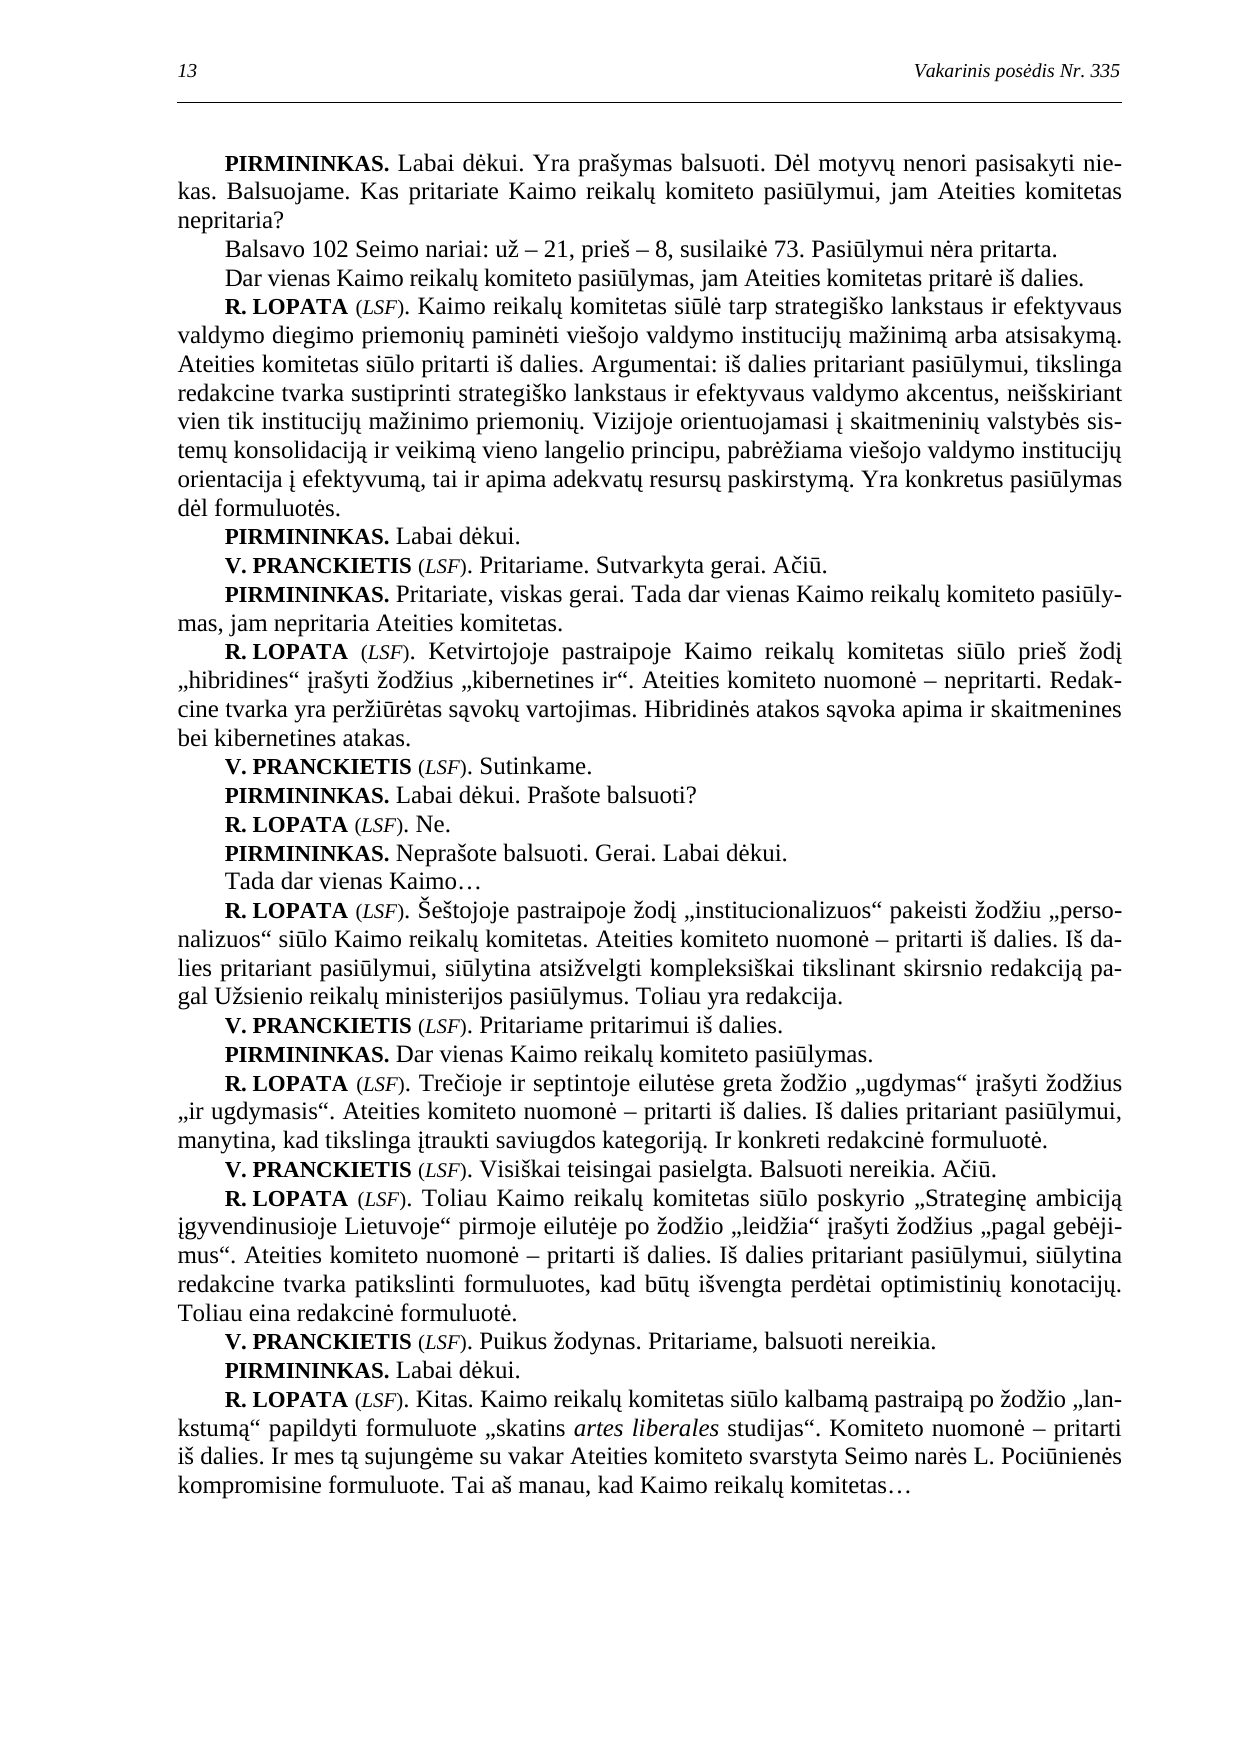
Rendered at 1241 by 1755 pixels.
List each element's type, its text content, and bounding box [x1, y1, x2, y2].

text V. PRANCKIETIS (LSF). Pri­ta­ria­me pri­ta­ri­mui iš da­lies. [177, 1010, 1122, 1039]
text R. LOPATA (LSF). Ki­tas. Kai­mo rei­ka­lų ko­mi­te­tas siū­lo kal­ba­mą pa­strai­pą po žo­džio „lan­ks­tu­mą“ pa­pil­dy­ti for­mu­luo­te „ska­tins ar­tes li­be­ra­les stu­di­jas“. Ko­mi­te­to nuo­mo­nė – pri­tar­ti iš da­lies. Ir mes tą su­jun­gė­me su va­kar At­ei­ties ko­mi­te­to svars­ty­ta Sei­mo na­rės L. Po­ciū­nie­nės kom­pro­mi­si­ne for­mu­luo­te. Tai aš ma­nau, kad Kai­mo rei­ka­lų ko­mi­te­tas… [177, 1384, 1122, 1499]
text R. LOPATA (LSF). Tre­čio­je ir sep­tin­to­je ei­lu­tė­se gre­ta žo­džio „ug­dy­mas“ įra­šy­ti žo­džius „ir ug­dy­ma­sis“. At­ei­ties ko­mi­te­to nuo­mo­nė – pri­tar­ti iš da­lies. Iš da­lies pri­ta­riant pa­siū­ly­mui, ma­ny­ti­na, kad tiks­lin­ga įtrauk­ti sa­viug­dos ka­te­go­ri­ją. Ir kon­kre­ti re­dak­ci­nė for­mu­luo­tė. [177, 1068, 1122, 1154]
text R. LOPATA (LSF). Šeš­to­jo­je pa­strai­po­je žo­dį „ins­ti­tu­cio­na­li­zuos“ pa­keis­ti žo­džiu „per­so­na­li­zuos“ siū­lo Kai­mo rei­ka­lų ko­mi­te­tas. At­ei­ties ko­mi­te­to nuo­mo­nė – pri­tar­ti iš da­lies. Iš da­lies pri­ta­riant pa­siū­ly­mui, siū­ly­ti­na at­si­žvelg­ti kom­plek­siš­kai tiks­li­nant skir­snio re­dak­ci­ją pa­gal Už­sie­nio rei­ka­lų mi­nis­te­ri­jos pa­siū­ly­mus. To­liau yra re­dak­ci­ja. [177, 895, 1122, 1010]
text PIRMININKAS. Ne­pra­šo­te bal­suo­ti. Ge­rai. La­bai dė­kui. [177, 838, 1122, 866]
text Dar vie­nas Kai­mo rei­ka­lų ko­mi­te­to pa­siū­ly­mas, jam At­ei­ties ko­mi­te­tas pri­ta­rė iš da­lies. [177, 263, 1122, 291]
text PIRMININKAS. La­bai dė­kui. Pra­šo­te bal­suo­ti? [177, 780, 1122, 809]
text V. PRANCKIETIS (LSF). Pri­ta­ria­me. Su­tvar­ky­ta ge­rai. Ačiū. [177, 550, 1122, 579]
text R. LOPATA (LSF). Ne. [177, 809, 1122, 838]
text Bal­sa­vo 102 Sei­mo na­riai: už – 21, prieš – 8, su­si­lai­kė 73. Pa­siū­ly­mui nė­ra pri­tar­ta. [177, 234, 1122, 263]
text PIRMININKAS. La­bai dė­kui. Yra pra­šy­mas bal­suo­ti. Dėl mo­ty­vų ne­no­ri pa­si­sa­ky­ti nie­kas. Bal­suo­ja­me. Kas pri­ta­ria­te Kai­mo rei­ka­lų ko­mi­te­to pa­siū­ly­mui, jam At­ei­ties ko­mi­te­tas ne­pri­ta­ria? [177, 148, 1122, 234]
text PIRMININKAS. La­bai dė­kui. [177, 1355, 1122, 1384]
text R. LOPATA (LSF). Ket­vir­to­jo­je pa­strai­po­je Kai­mo rei­ka­lų ko­mi­te­tas siū­lo prieš žo­dį „hib­ri­di­nes“ įra­šy­ti žo­džius „ki­ber­ne­ti­nes ir“. At­ei­ties ko­mi­te­to nuo­mo­nė – ne­pri­tar­ti. Re­dak­ci­ne tvar­ka yra per­žiū­rė­tas są­vo­kų var­to­ji­mas. Hib­ri­di­nės ata­kos są­vo­ka ap­ima ir skait­me­ni­nes bei ki­ber­ne­ti­nes ata­kas. [177, 636, 1122, 751]
text PIRMININKAS. Dar vie­nas Kai­mo rei­ka­lų ko­mi­te­to pa­siū­ly­mas. [177, 1039, 1122, 1068]
text Ta­da dar vie­nas Kai­mo… [177, 866, 1122, 895]
text PIRMININKAS. La­bai dė­kui. [177, 521, 1122, 550]
text PIRMININKAS. Pri­ta­ria­te, vis­kas ge­rai. Ta­da dar vie­nas Kai­mo rei­ka­lų ko­mi­te­to pa­siū­ly­mas, jam ne­pri­ta­ria At­ei­ties ko­mi­te­tas. [177, 579, 1122, 636]
text V. PRANCKIETIS (LSF). Su­tin­ka­me. [177, 751, 1122, 780]
text R. LOPATA (LSF). Kai­mo rei­ka­lų ko­mi­te­tas siū­lė tarp stra­te­giš­ko lanks­taus ir efek­ty­vaus val­dy­mo die­gi­mo prie­mo­nių pa­mi­nė­ti vie­šo­jo val­dy­mo ins­ti­tu­ci­jų ma­ži­ni­mą ar­ba at­si­sa­ky­mą. At­ei­ties ko­mi­te­tas siū­lo pri­tar­ti iš da­lies. Ar­gu­men­tai: iš da­lies pri­ta­riant pa­siū­ly­mui, tiks­lin­ga re­dak­ci­ne tvar­ka su­stip­rin­ti stra­te­giš­ko lanks­taus ir efek­ty­vaus val­dy­mo ak­cen­tus, ne­iš­ski­riant vien tik ins­ti­tu­ci­jų ma­ži­ni­mo prie­mo­nių. Vi­zi­jo­je orien­tuo­ja­ma­si į skait­me­ni­nių vals­ty­bės sis­te­mų kon­so­li­da­ci­ją ir vei­ki­mą vie­no lan­ge­lio prin­ci­pu, pa­brė­žia­ma vie­šo­jo val­dy­mo ins­ti­tu­ci­jų orien­ta­ci­ja į efek­ty­vu­mą, tai ir ap­ima adek­va­tų re­sur­sų pa­skirs­ty­mą. Yra kon­kre­tus pa­siū­ly­mas dėl for­mu­luo­tės. [177, 291, 1122, 521]
text V. PRANCKIETIS (LSF). Vi­siš­kai tei­sin­gai pa­si­elg­ta. Bal­suo­ti ne­rei­kia. Ačiū. [177, 1154, 1122, 1183]
text V. PRANCKIETIS (LSF). Pui­kus žo­dy­nas. Pri­ta­ria­me, bal­suo­ti ne­rei­kia. [177, 1326, 1122, 1355]
text R. LOPATA (LSF). To­liau Kai­mo rei­ka­lų ko­mi­te­tas siū­lo po­sky­rio „Stra­te­gi­nę am­bi­ci­ją įgy­ven­di­nu­sio­je Lie­tu­vo­je“ pir­mo­je ei­lu­tė­je po žo­džio „lei­džia“ įra­šy­ti žo­džius „pa­gal ge­bė­ji­mus“. At­ei­ties ko­mi­te­to nuo­mo­nė – pri­tar­ti iš da­lies. Iš da­lies pri­ta­riant pa­siū­ly­mui, siū­ly­ti­na re­dak­ci­ne tvar­ka pa­tiks­lin­ti for­mu­luo­tes, kad bū­tų iš­veng­ta per­dė­tai op­ti­mis­ti­nių ko­no­ta­ci­jų. To­liau ei­na re­dak­ci­nė for­mu­luo­tė. [177, 1183, 1122, 1326]
